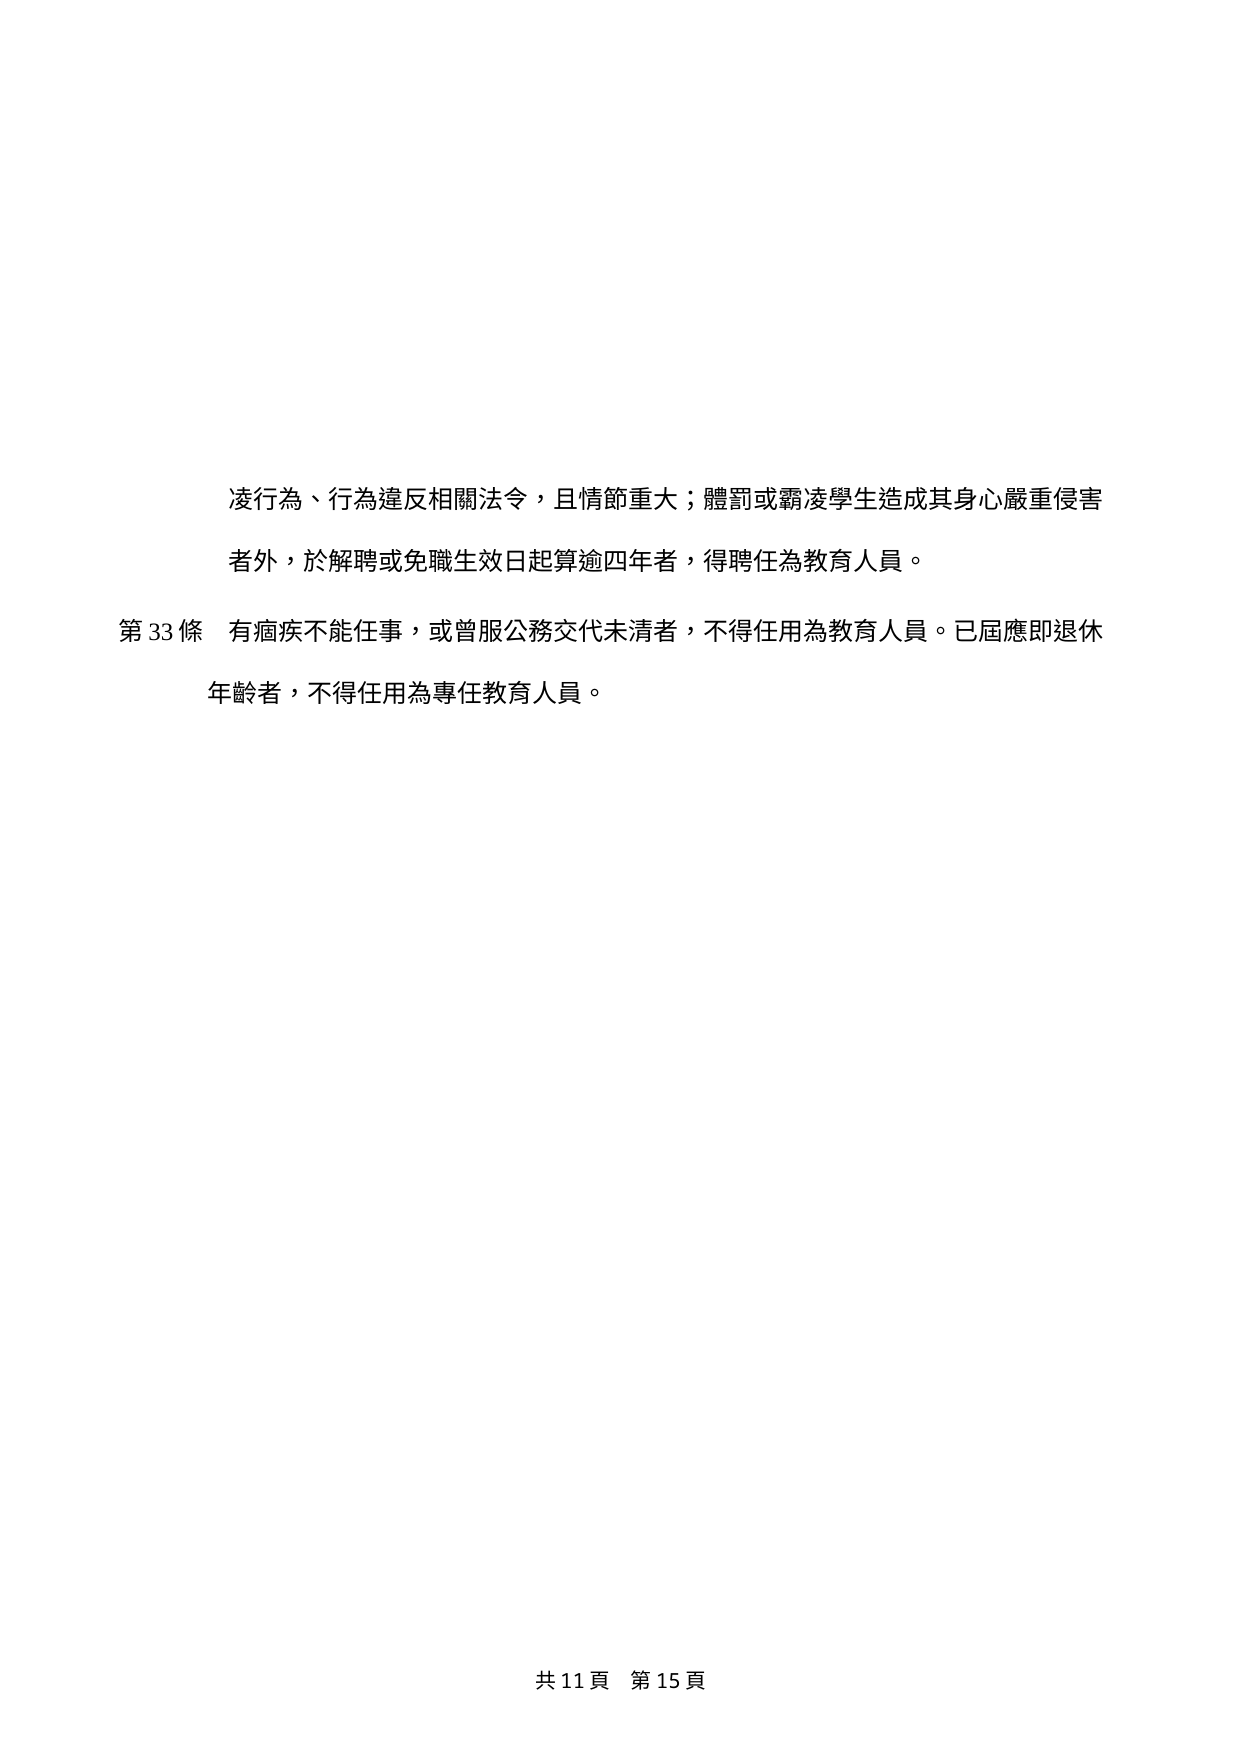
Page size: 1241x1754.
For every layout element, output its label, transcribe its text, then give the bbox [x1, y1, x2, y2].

text 第33條 有痼疾不能任事，或曾服公務交代未清者，不得任用為教育人員。已屆應即退休年齡者，不得任用為專任教育人員。 [118, 587, 1122, 712]
text 凌行為、行為違反相關法令，且情節重大；體罰或霸凌學生造成其身心嚴重侵害者外，於解聘或免職生效日起算逾四年者，得聘任為教育人員。 [229, 456, 1122, 581]
